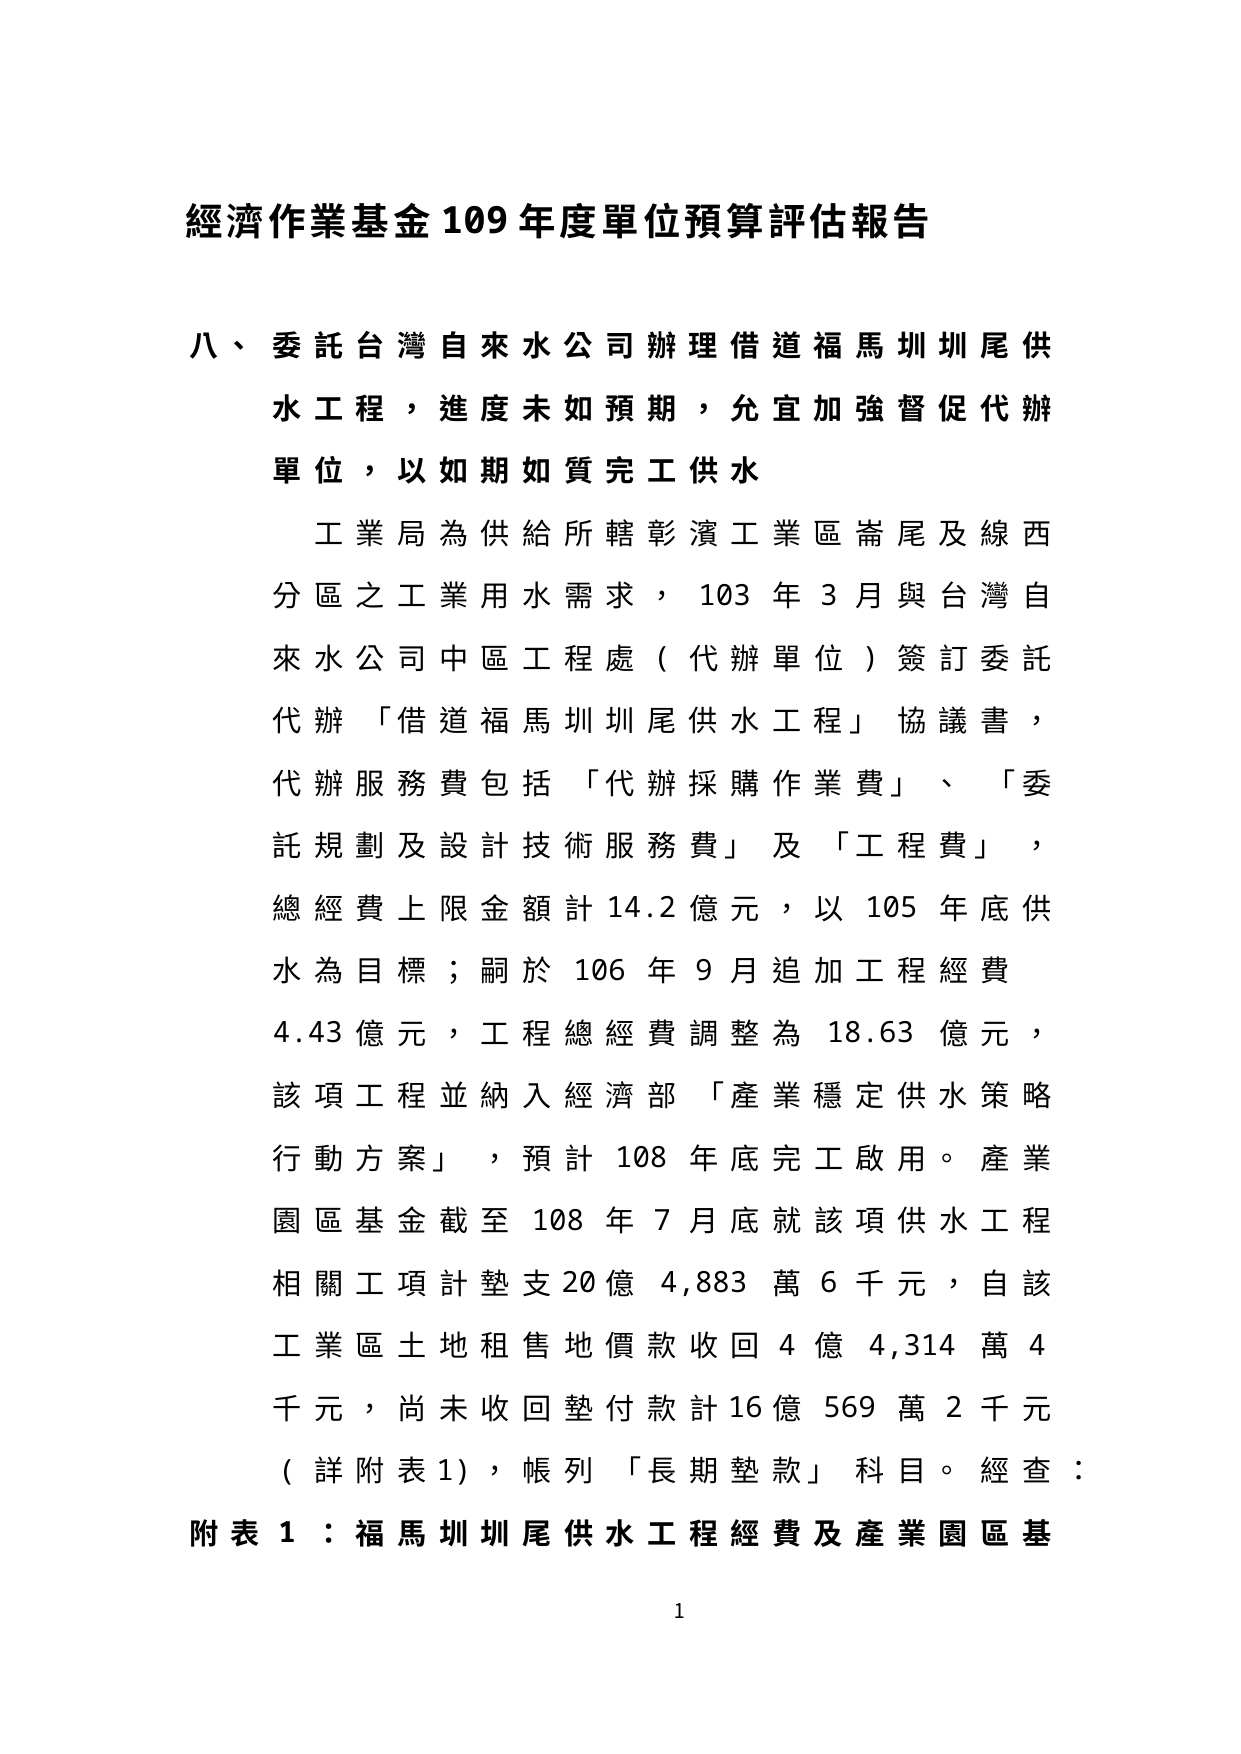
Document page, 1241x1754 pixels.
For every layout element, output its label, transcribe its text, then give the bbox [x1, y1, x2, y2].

text 工業局為供給所轄彰濱工業區崙尾及線西分區之工業用水需求，103年3月與台灣自來水公司中區工程處(代辦單位)簽訂委託代辦「借道福馬圳圳尾供水工程」協議書，代辦服務費包括「代辦採購作業費」、「委託規劃及設計技術服務費」及「工程費」，總經費上限金額計14.2億元，以105年底供水為目標；嗣於106年9月追加工程經費4.43億元，工程總經費調整為18.63億元，該項工程並納入經濟部「產業穩定供水策略行動方案」，預計108年底完工啟用。產業園區基金截至108年7月底就該項供水工程相關工項計墊支20億4,883萬6千元，自該工業區土地租售地價款收回4億4,314萬4千元，尚未收回墊付款計16億569萬2千元(詳附表1)，帳列「長期墊款」科目。經查： [242, 490, 1058, 1490]
text 八、委託台灣自來水公司辦理借道福馬圳圳尾供水工程，進度未如預期，允宜加強督促代辦單位，以如期如質完工供水 [183, 302, 1058, 490]
text 經濟作業基金109年度單位預算評估報告 [183, 177, 1058, 240]
text 附表1：福馬圳圳尾供水工程經費及產業園區基 [183, 1490, 1058, 1552]
